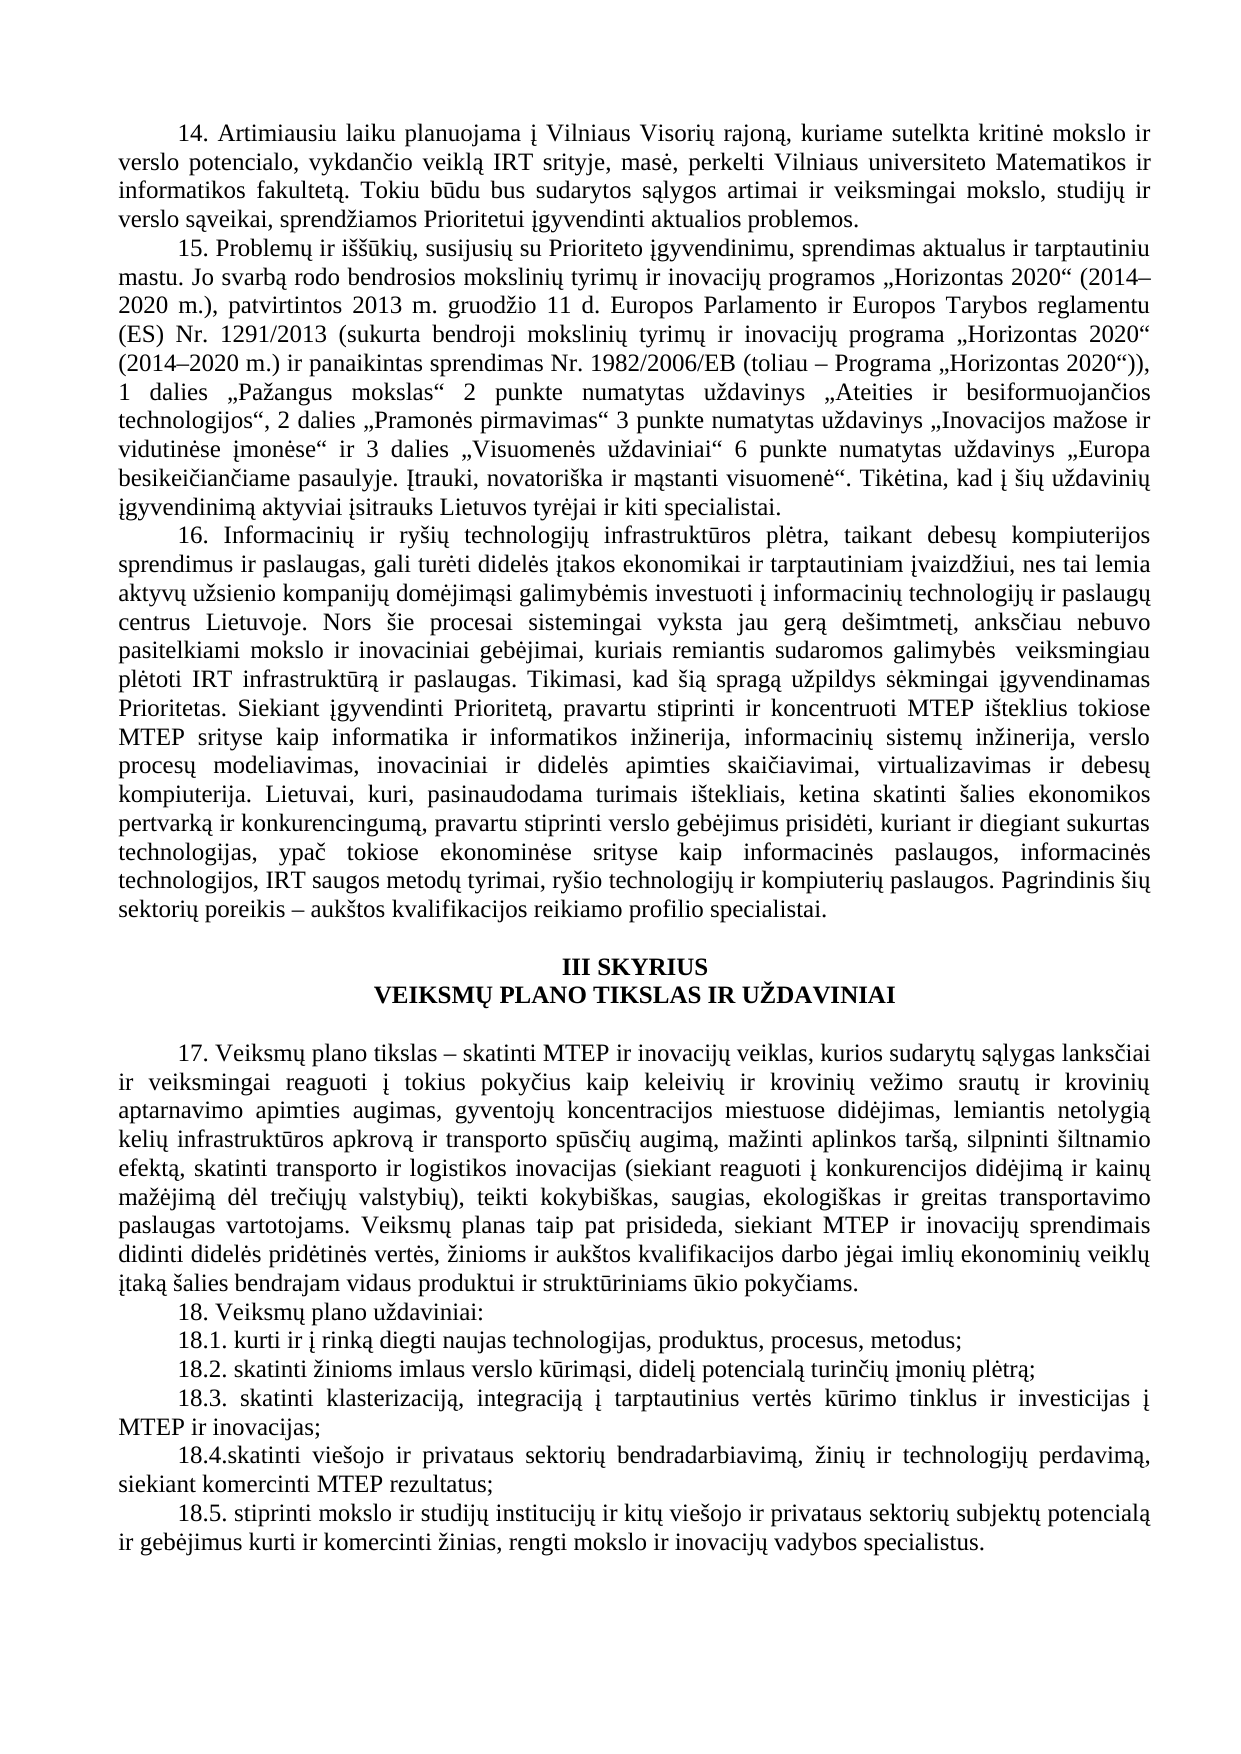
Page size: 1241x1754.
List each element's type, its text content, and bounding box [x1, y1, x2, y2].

text 18.2. skatinti žinioms imlaus verslo kūrimąsi, didelį potencialą turinčių įmonių plėtrą; [118, 1354, 1152, 1383]
text 17. Veiksmų plano tikslas – skatinti MTEP ir inovacijų veiklas, kurios sudarytų sąlygas lanksčiai ir veiksmingai reaguoti į tokius pokyčius kaip keleivių ir krovinių vežimo srautų ir krovinių aptarnavimo apimties augimas, gyventojų koncentracijos miestuose didėjimas, lemiantis netolygią kelių infrastruktūros apkrovą ir transporto spūsčių augimą, mažinti aplinkos taršą, silpninti šiltnamio efektą, skatinti transporto ir logistikos inovacijas (siekiant reaguoti į konkurencijos didėjimą ir kainų mažėjimą dėl trečiųjų valstybių), teikti kokybiškas, saugias, ekologiškas ir greitas transportavimo paslaugas vartotojams. Veiksmų planas taip pat prisideda, siekiant MTEP ir inovacijų sprendimais didinti didelės pridėtinės vertės, žinioms ir aukštos kvalifikacijos darbo jėgai imlių ekonominių veiklų įtaką šalies bendrajam vidaus produktui ir struktūriniams ūkio pokyčiams. [118, 1038, 1152, 1297]
text 18.1. kurti ir į rinką diegti naujas technologijas, produktus, procesus, metodus; [118, 1326, 1152, 1354]
text VEIKSMŲ PLANO TIKSLAS IR UŽDAVINIAI [118, 981, 1152, 1009]
text 18.3. skatinti klasterizaciją, integraciją į tarptautinius vertės kūrimo tinklus ir investicijas į MTEP ir inovacijas; [118, 1383, 1152, 1441]
text 18.4.skatinti viešojo ir privataus sektorių bendradarbiavimą, žinių ir technologijų perdavimą, siekiant komercinti MTEP rezultatus; [118, 1441, 1152, 1498]
text 15. Problemų ir iššūkių, susijusių su Prioriteto įgyvendinimu, sprendimas aktualus ir tarptautiniu mastu. Jo svarbą rodo bendrosios mokslinių tyrimų ir inovacijų programos „Horizontas 2020“ (2014–2020 m.), patvirtintos 2013 m. gruodžio 11 d. Europos Parlamento ir Europos Tarybos reglamentu (ES) Nr. 1291/2013 (sukurta bendroji mokslinių tyrimų ir inovacijų programa „Horizontas 2020“ (2014–2020 m.) ir panaikintas sprendimas Nr. 1982/2006/EB (toliau – Programa „Horizontas 2020“)), 1 dalies „Pažangus mokslas“ 2 punkte numatytas uždavinys „Ateities ir besiformuojančios technologijos“, 2 dalies „Pramonės pirmavimas“ 3 punkte numatytas uždavinys „Inovacijos mažose ir vidutinėse įmonėse“ ir 3 dalies „Visuomenės uždaviniai“ 6 punkte numatytas uždavinys „Europa besikeičiančiame pasaulyje. Įtrauki, novatoriška ir mąstanti visuomenė“. Tikėtina, kad į šių uždavinių įgyvendinimą aktyviai įsitrauks Lietuvos tyrėjai ir kiti specialistai. [118, 233, 1152, 521]
text 18.5. stiprinti mokslo ir studijų institucijų ir kitų viešojo ir privataus sektorių subjektų potencialą ir gebėjimus kurti ir komercinti žinias, rengti mokslo ir inovacijų vadybos specialistus. [118, 1498, 1152, 1556]
text III SKYRIUS [118, 952, 1152, 981]
text 18. Veiksmų plano uždaviniai: [118, 1297, 1152, 1326]
text 14. Artimiausiu laiku planuojama į Vilniaus Visorių rajoną, kuriame sutelkta kritinė mokslo ir verslo potencialo, vykdančio veiklą IRT srityje, masė, perkelti Vilniaus universiteto Matematikos ir informatikos fakultetą. Tokiu būdu bus sudarytos sąlygos artimai ir veiksmingai mokslo, studijų ir verslo sąveikai, sprendžiamos Prioritetui įgyvendinti aktualios problemos. [118, 118, 1152, 233]
text 16. Informacinių ir ryšių technologijų infrastruktūros plėtra, taikant debesų kompiuterijos sprendimus ir paslaugas, gali turėti didelės įtakos ekonomikai ir tarptautiniam įvaizdžiui, nes tai lemia aktyvų užsienio kompanijų domėjimąsi galimybėmis investuoti į informacinių technologijų ir paslaugų centrus Lietuvoje. Nors šie procesai sistemingai vyksta jau gerą dešimtmetį, anksčiau nebuvo pasitelkiami mokslo ir inovaciniai gebėjimai, kuriais remiantis sudaromos galimybės veiksmingiau plėtoti IRT infrastruktūrą ir paslaugas. Tikimasi, kad šią spragą užpildys sėkmingai įgyvendinamas Prioritetas. Siekiant įgyvendinti Prioritetą, pravartu stiprinti ir koncentruoti MTEP išteklius tokiose MTEP srityse kaip informatika ir informatikos inžinerija, informacinių sistemų inžinerija, verslo procesų modeliavimas, inovaciniai ir didelės apimties skaičiavimai, virtualizavimas ir debesų kompiuterija. Lietuvai, kuri, pasinaudodama turimais ištekliais, ketina skatinti šalies ekonomikos pertvarką ir konkurencingumą, pravartu stiprinti verslo gebėjimus prisidėti, kuriant ir diegiant sukurtas technologijas, ypač tokiose ekonominėse srityse kaip informacinės paslaugos, informacinės technologijos, IRT saugos metodų tyrimai, ryšio technologijų ir kompiuterių paslaugos. Pagrindinis šių sektorių poreikis – aukštos kvalifikacijos reikiamo profilio specialistai. [118, 521, 1152, 923]
